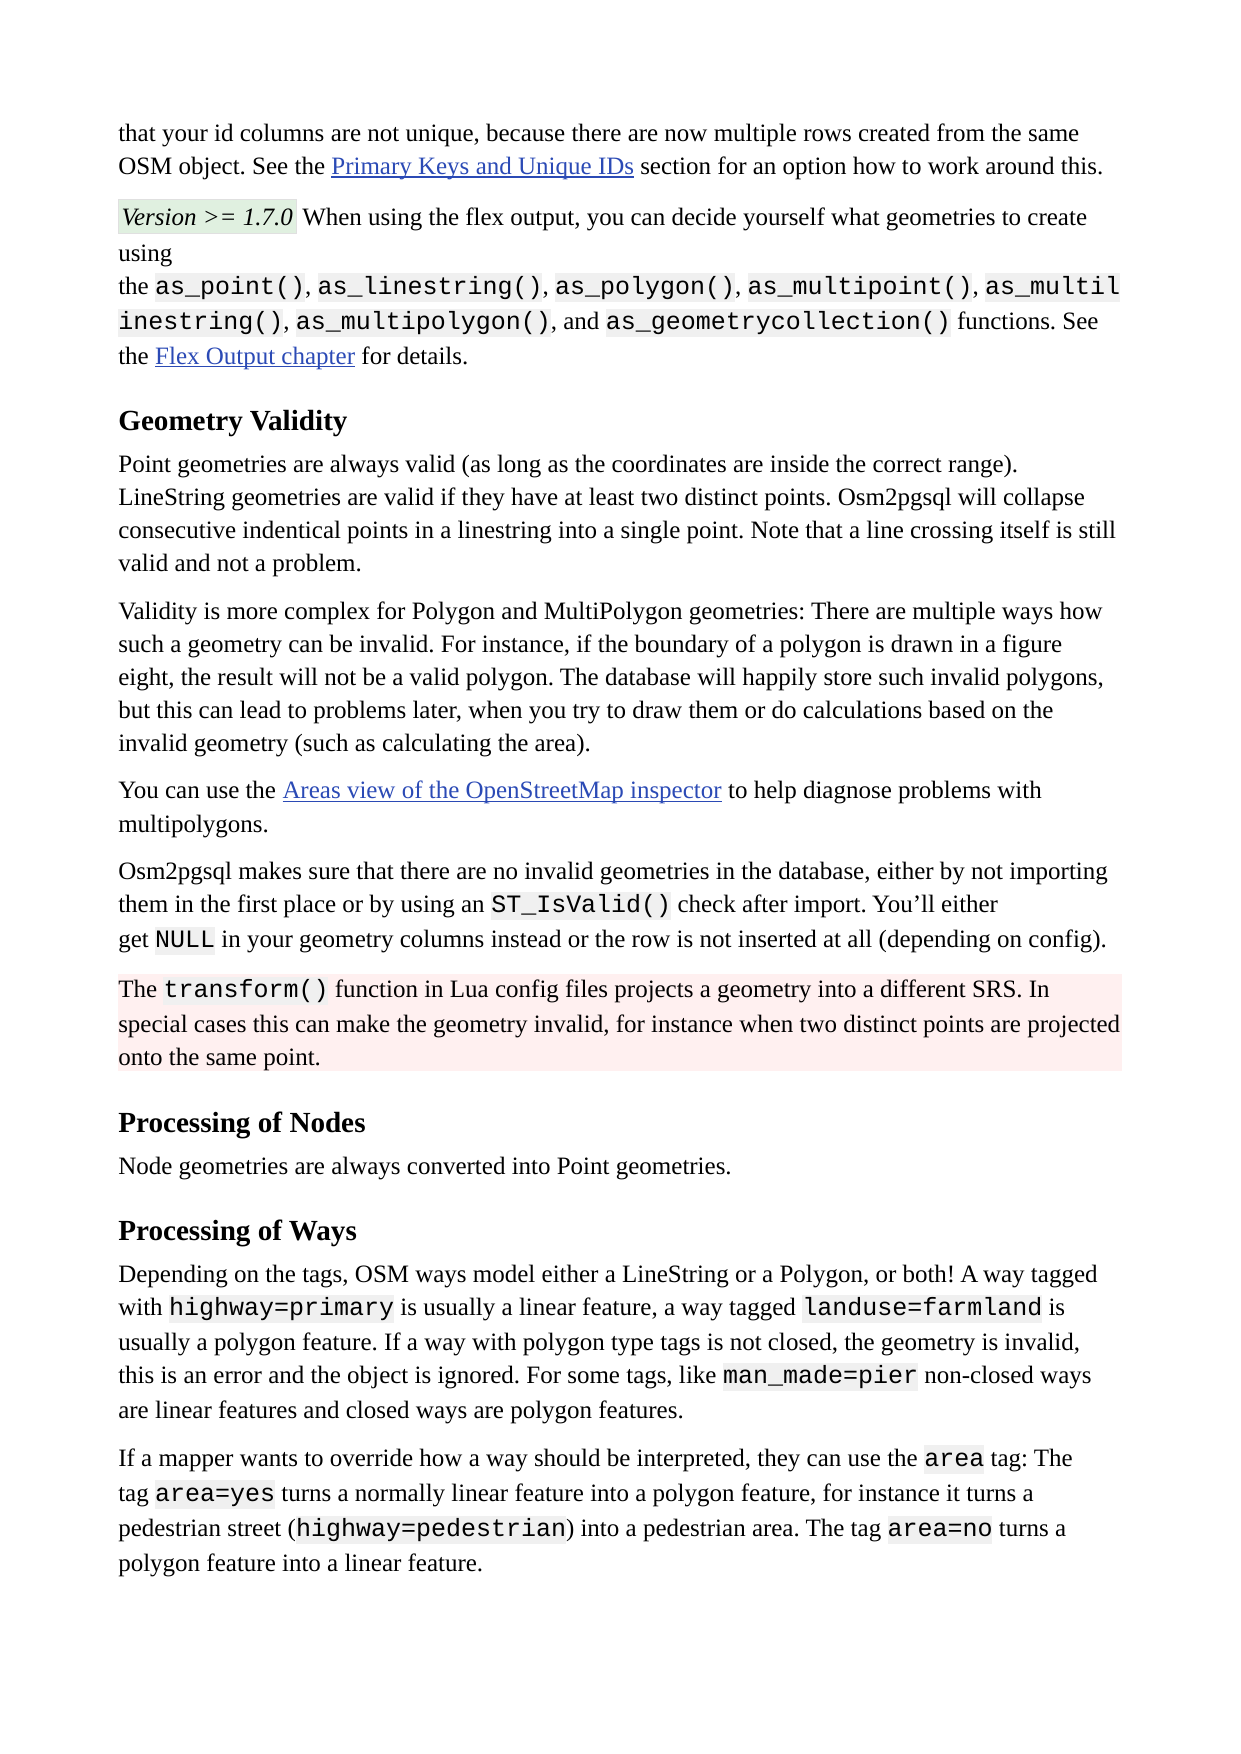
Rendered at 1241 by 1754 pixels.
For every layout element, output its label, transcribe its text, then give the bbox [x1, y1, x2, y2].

text Depending on the tags, OSM ways model either a LineString or a Polygon, or both! A way tagged with highway=primary is usually a linear feature, a way tagged landuse=farmland is usually a polygon feature. If a way with polygon type tags is not closed, the geometry is invalid, this is an error and the object is ignored. For some tags, like man_made=pier non-closed ways are linear features and closed ways are polygon features. [118, 1259, 1122, 1424]
text Version >= 1.7.0 When using the flex output, you can decide yourself what geometries to create using the as_point(), as_linestring(), as_polygon(), as_multipoint(), as_multilinestring(), as_multipolygon(), and as_geometrycollection() functions. See the Flex Output chapter for details. [118, 199, 1122, 370]
subtitle Geometry Validity [118, 403, 1122, 437]
subtitle Processing of Ways [118, 1213, 1122, 1246]
text Osm2pgsql makes sure that there are no invalid geometries in the database, either by not importing them in the first place or by using an ST_IsValid() check after import. You’ll either get NULL in your geometry columns instead or the row is not inserted at all (depending on config). [118, 856, 1122, 955]
text Validity is more complex for Polygon and MultiPolygon geometries: There are multiple ways how such a geometry can be invalid. For instance, if the boundary of a polygon is drawn in a figure eight, the result will not be a valid polygon. The database will happily store such invalid polygons, but this can lead to problems later, when you try to draw them or do calculations based on the invalid geometry (such as calculating the area). [118, 596, 1122, 757]
text that your id columns are not unique, because there are now multiple rows created from the same OSM object. See the Primary Keys and Unique IDs section for an option how to work around this. [118, 118, 1122, 180]
text The transform() function in Lua config files projects a geometry into a different SRS. In special cases this can make the geometry invalid, for instance when two distinct points are projected onto the same point. [118, 974, 1122, 1071]
text Node geometries are always converted into Point geometries. [118, 1151, 1122, 1179]
text Point geometries are always valid (as long as the coordinates are inside the correct range). LineString geometries are valid if they have at least two distinct points. Osm2pgsql will collapse consecutive indentical points in a linestring into a single point. Note that a line crossing itself is still valid and not a problem. [118, 449, 1122, 577]
text You can use the Areas view of the OpenStreetMap inspector to help diagnose problems with multipolygons. [118, 776, 1122, 837]
text If a mapper wants to override how a way should be interpreted, they can use the area tag: The tag area=yes turns a normally linear feature into a polygon feature, for instance it turns a pedestrian street (highway=pedestrian) into a pedestrian area. The tag area=no turns a polygon feature into a linear feature. [118, 1443, 1122, 1577]
subtitle Processing of Nodes [118, 1105, 1122, 1138]
